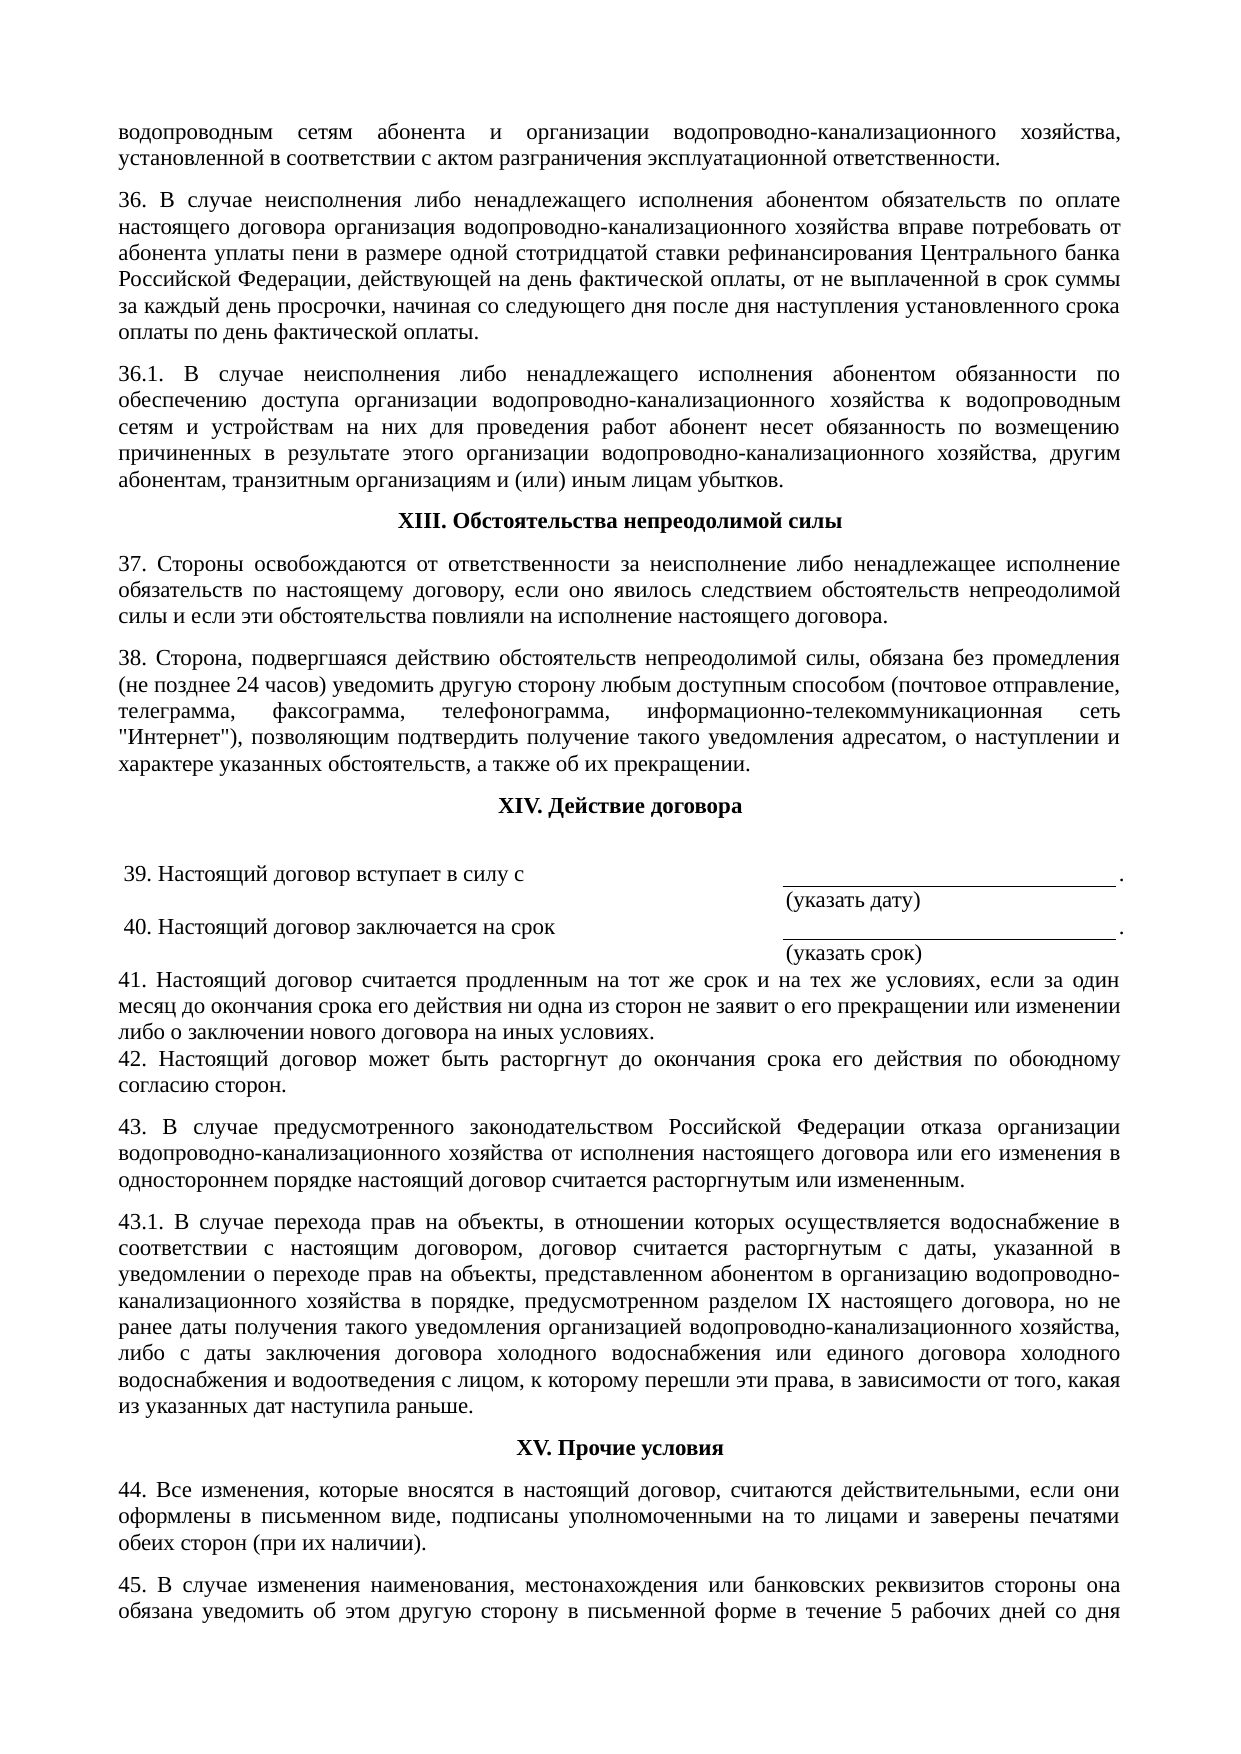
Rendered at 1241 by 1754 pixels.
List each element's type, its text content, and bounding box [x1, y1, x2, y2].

text 41. Настоящий договор считается продленным на тот же срок и на тех же условиях, если за один месяц до окончания срока его действия ни одна из сторон не заявит о его прекращении или изменении либо о заключении нового договора на иных условиях. [118, 966, 1122, 1045]
table_cell (указать срок) [783, 940, 1116, 966]
table_cell (указать дату) [783, 887, 1116, 913]
table_cell [120, 939, 783, 966]
text XV. Прочие условия [118, 1434, 1122, 1461]
text 43. В случае предусмотренного законодательством Российской Федерации отказа организации водопроводно-канализационного хозяйства от исполнения настоящего договора или его изменения в одностороннем порядке настоящий договор считается расторгнутым или измененным. [118, 1113, 1122, 1192]
table_cell [1116, 886, 1123, 913]
table_header . [1116, 860, 1123, 886]
table_cell 40. Настоящий договор заключается на срок [120, 913, 783, 939]
text XIV. Действие договора [118, 792, 1122, 818]
table_cell [1116, 939, 1123, 966]
text 38. Сторона, подвергшаяся действию обстоятельств непреодолимой силы, обязана без промедления (не позднее 24 часов) уведомить другую сторону любым доступным способом (почтовое отправление, телеграмма, факсограмма, телефонограмма, информационно-телекоммуникационная сеть "Интернет"), позволяющим подтвердить получение такого уведомления адресатом, о наступлении и характере указанных обстоятельств, а также об их прекращении. [118, 644, 1122, 776]
table_cell [120, 886, 783, 913]
text 36.1. В случае неисполнения либо ненадлежащего исполнения абонентом обязанности по обеспечению доступа организации водопроводно-канализационного хозяйства к водопроводным сетям и устройствам на них для проведения работ абонент несет обязанность по возмещению причиненных в результате этого организации водопроводно-канализационного хозяйства, другим абонентам, транзитным организациям и (или) иным лицам убытков. [118, 360, 1122, 492]
table_header 39. Настоящий договор вступает в силу с [120, 860, 783, 886]
text 43.1. В случае перехода прав на объекты, в отношении которых осуществляется водоснабжение в соответствии с настоящим договором, договор считается расторгнутым с даты, указанной в уведомлении о переходе прав на объекты, представленном абонентом в организацию водопроводно-канализационного хозяйства в порядке, предусмотренном разделом IX настоящего договора, но не ранее даты получения такого уведомления организацией водопроводно-канализационного хозяйства, либо с даты заключения договора холодного водоснабжения или единого договора холодного водоснабжения и водоотведения с лицом, к которому перешли эти права, в зависимости от того, какая из указанных дат наступила раньше. [118, 1208, 1122, 1418]
text водопроводным сетям абонента и организации водопроводно-канализационного хозяйства, установленной в соответствии с актом разграничения эксплуатационной ответственности. [118, 118, 1122, 171]
table_cell . [1116, 913, 1123, 939]
text 44. Все изменения, которые вносятся в настоящий договор, считаются действительными, если они оформлены в письменном виде, подписаны уполномоченными на то лицами и заверены печатями обеих сторон (при их наличии). [118, 1476, 1122, 1555]
text 37. Стороны освобождаются от ответственности за неисполнение либо ненадлежащее исполнение обязательств по настоящему договору, если оно явилось следствием обстоятельств непреодолимой силы и если эти обстоятельства повлияли на исполнение настоящего договора. [118, 549, 1122, 629]
text 36. В случае неисполнения либо ненадлежащего исполнения абонентом обязательств по оплате настоящего договора организация водопроводно-канализационного хозяйства вправе потребовать от абонента уплаты пени в размере одной стотридцатой ставки рефинансирования Центрального банка Российской Федерации, действующей на день фактической оплаты, от не выплаченной в срок суммы за каждый день просрочки, начиная со следующего дня после дня наступления установленного срока оплаты по день фактической оплаты. [118, 186, 1122, 344]
text 45. В случае изменения наименования, местонахождения или банковских реквизитов стороны она обязана уведомить об этом другую сторону в письменной форме в течение 5 рабочих дней со дня [118, 1571, 1122, 1623]
table_cell [783, 913, 1116, 939]
table_header [783, 860, 1116, 886]
text 42. Настоящий договор может быть расторгнут до окончания срока его действия по обоюдному согласию сторон. [118, 1045, 1122, 1097]
text XIII. Обстоятельства непреодолимой силы [118, 508, 1122, 534]
